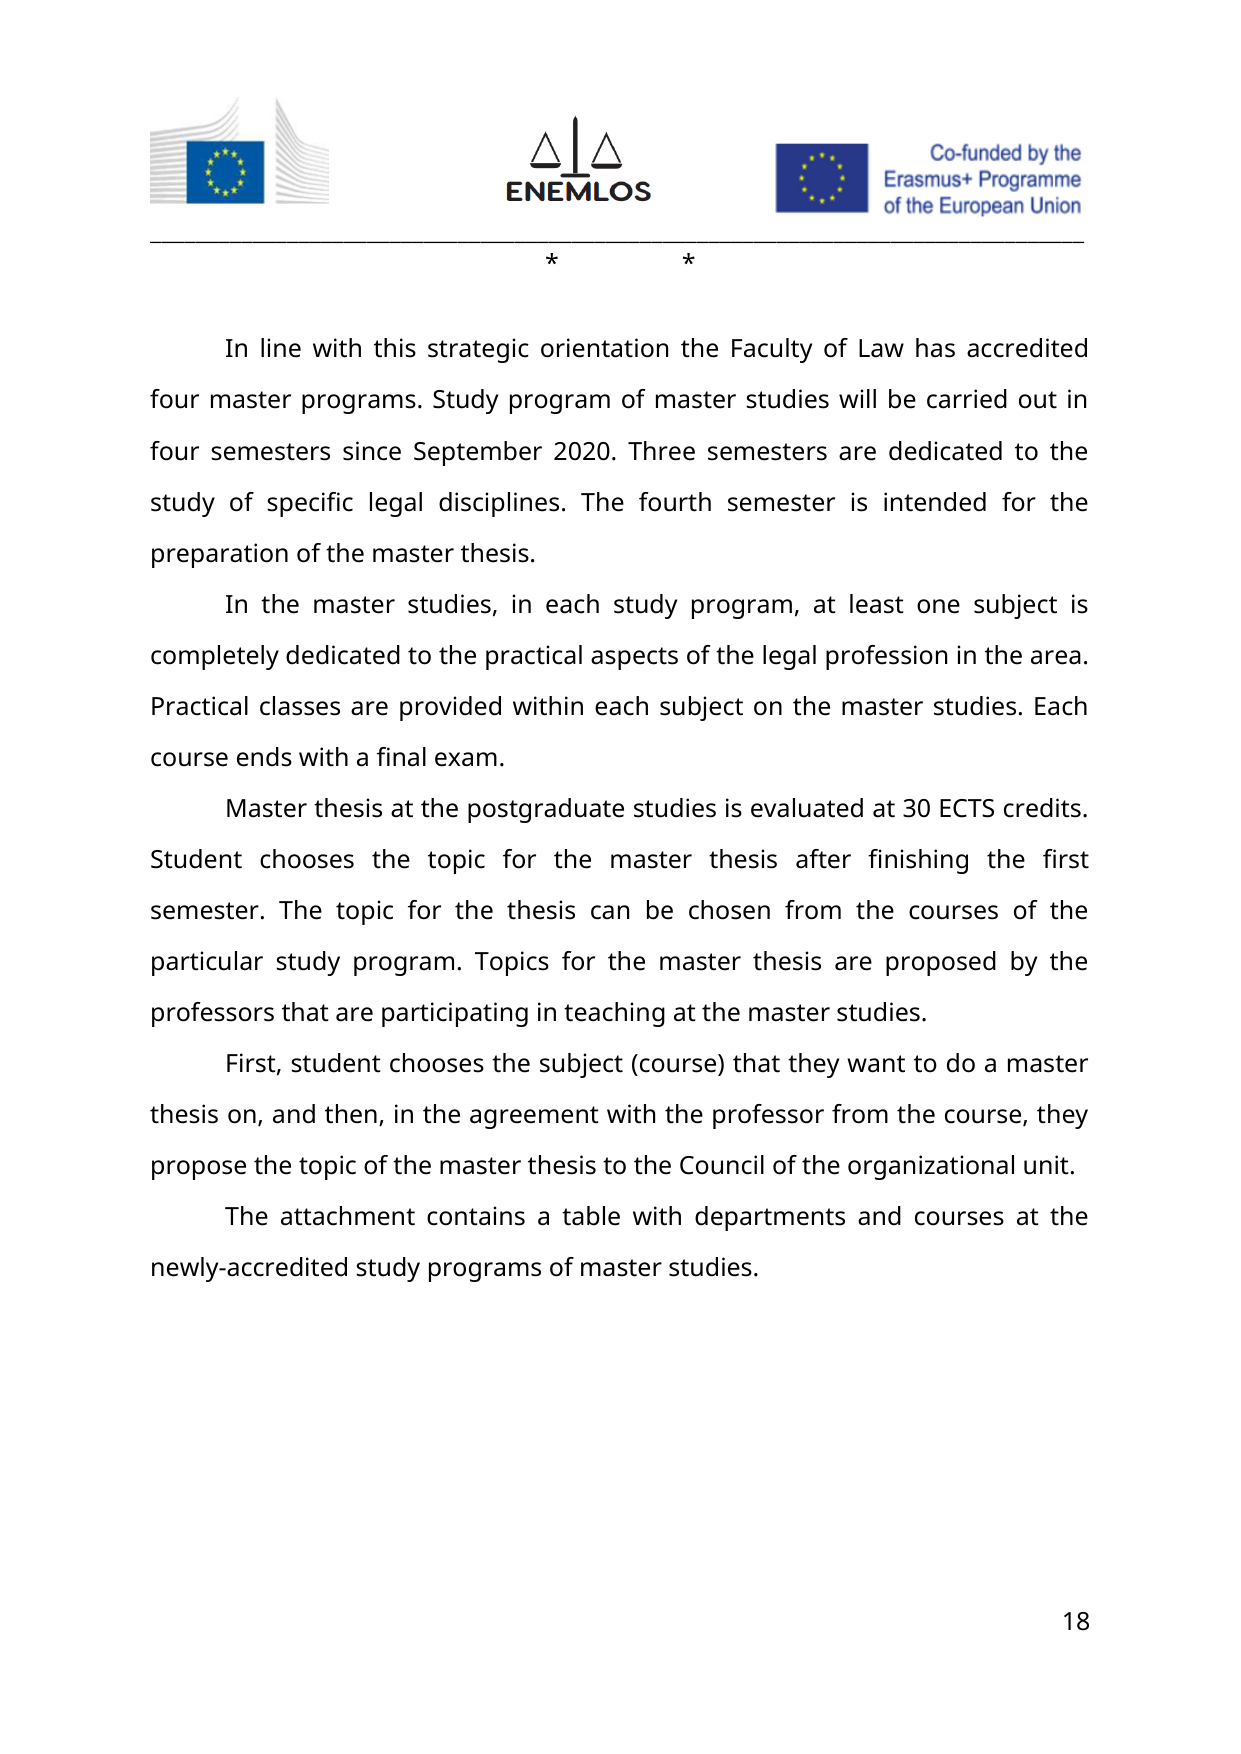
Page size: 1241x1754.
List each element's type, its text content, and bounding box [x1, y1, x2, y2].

text Master thesis at the postgraduate studies is evaluated at 30 ECTS credits. Student chooses the topic for the master thesis after finishing the first semester. The topic for the thesis can be chosen from the courses of the particular study program. Topics for the master thesis are proposed by the professors that are participating in teaching at the master studies. [150, 790, 1090, 1029]
text In line with this strategic orientation the Faculty of Law has accredited four master programs. Study program of master studies will be carried out in four semesters since September 2020. Three semesters are dedicated to the study of specific legal disciplines. The fourth semester is intended for the preparation of the master thesis. [150, 331, 1090, 569]
text First, student chooses the subject (course) that they want to do a master thesis on, and then, in the agreement with the professor from the course, they propose the topic of the master thesis to the Council of the organizational unit. [150, 1046, 1090, 1182]
text * * [150, 246, 1090, 280]
text In the master studies, in each study program, at least one subject is completely dedicated to the practical aspects of the legal profession in the area. Practical classes are provided within each subject on the master studies. Each course ends with a final exam. [150, 586, 1090, 773]
text The attachment contains a table with departments and courses at the newly-accredited study programs of master studies. [150, 1199, 1090, 1284]
